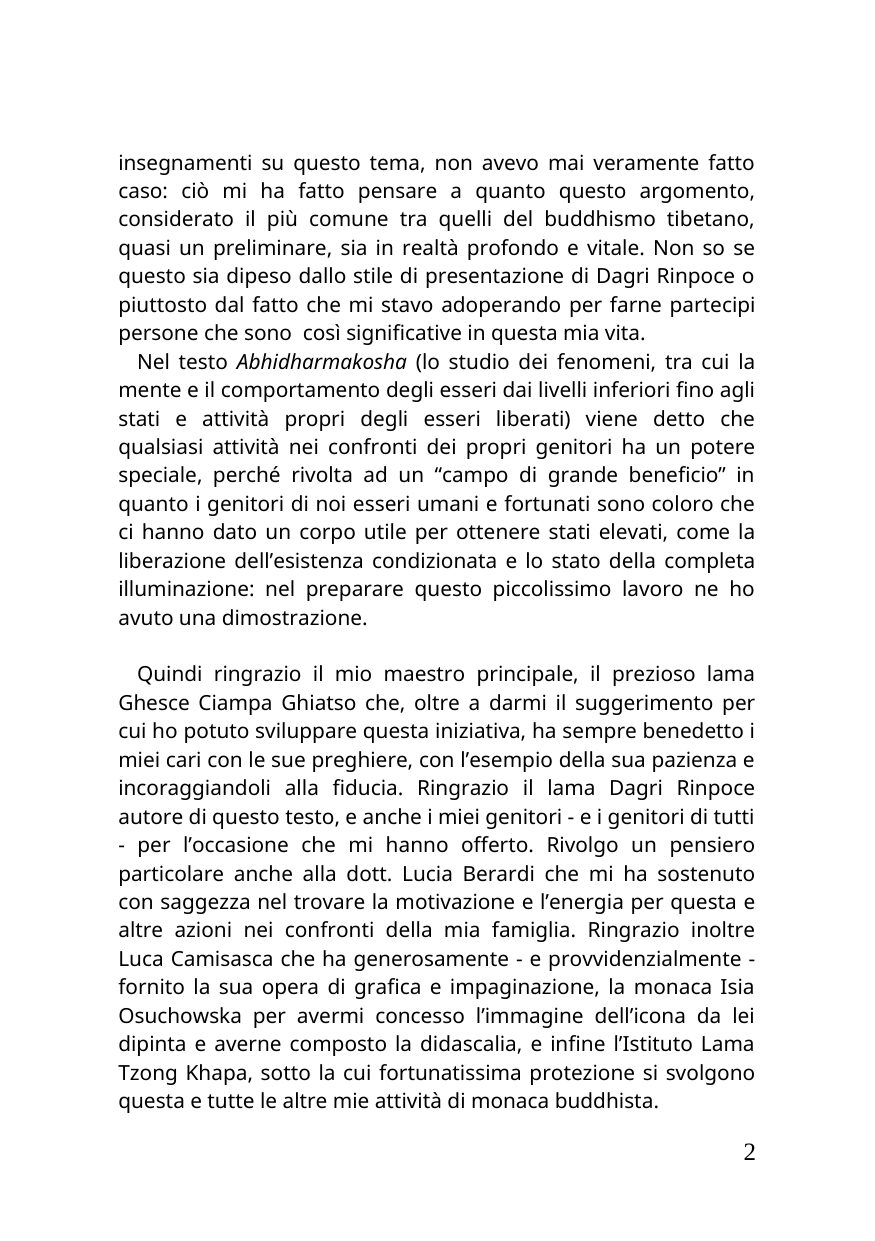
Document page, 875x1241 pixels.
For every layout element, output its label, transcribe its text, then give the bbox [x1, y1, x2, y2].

text insegnamenti su questo tema, non avevo mai veramente fatto caso: ciò mi ha fatto pensare a quanto questo argomento, considerato il più comune tra quelli del buddhismo tibetano, quasi un preliminare, sia in realtà profondo e vitale. Non so se questo sia dipeso dallo stile di presentazione di Dagri Rinpoce o piuttosto dal fatto che mi stavo adoperando per farne partecipi persone che sono così significative in questa mia vita. [118, 148, 756, 347]
text Nel testo Abhidharmakosha (lo studio dei fenomeni, tra cui la mente e il comportamento degli esseri dai livelli inferiori fino agli stati e attività propri degli esseri liberati) viene detto che qualsiasi attività nei confronti dei propri genitori ha un potere speciale, perché rivolta ad un “campo di grande beneficio” in quanto i genitori di noi esseri umani e fortunati sono coloro che ci hanno dato un corpo utile per ottenere stati elevati, come la liberazione dell’esistenza condizionata e lo stato della completa illuminazione: nel preparare questo piccolissimo lavoro ne ho avuto una dimostrazione. [118, 347, 756, 631]
text Quindi ringrazio il mio maestro principale, il prezioso lama Ghesce Ciampa Ghiatso che, oltre a darmi il suggerimento per cui ho potuto sviluppare questa iniziativa, ha sempre benedetto i miei cari con le sue preghiere, con l’esempio della sua pazienza e incoraggiandoli alla fiducia. Ringrazio il lama Dagri Rinpoce autore di questo testo, e anche i miei genitori - e i genitori di tutti - per l’occasione che mi hanno offerto. Rivolgo un pensiero particolare anche alla dott. Lucia Berardi che mi ha sostenuto con saggezza nel trovare la motivazione e l’energia per questa e altre azioni nei confronti della mia famiglia. Ringrazio inoltre Luca Camisasca che ha generosamente - e provvidenzialmente - fornito la sua opera di grafica e impaginazione, la monaca Isia Osuchowska per avermi concesso l’immagine dell’icona da lei dipinta e averne composto la didascalia, e infine l’Istituto Lama Tzong Khapa, sotto la cui fortunatissima protezione si svolgono questa e tutte le altre mie attività di monaca buddhista. [118, 659, 756, 1114]
